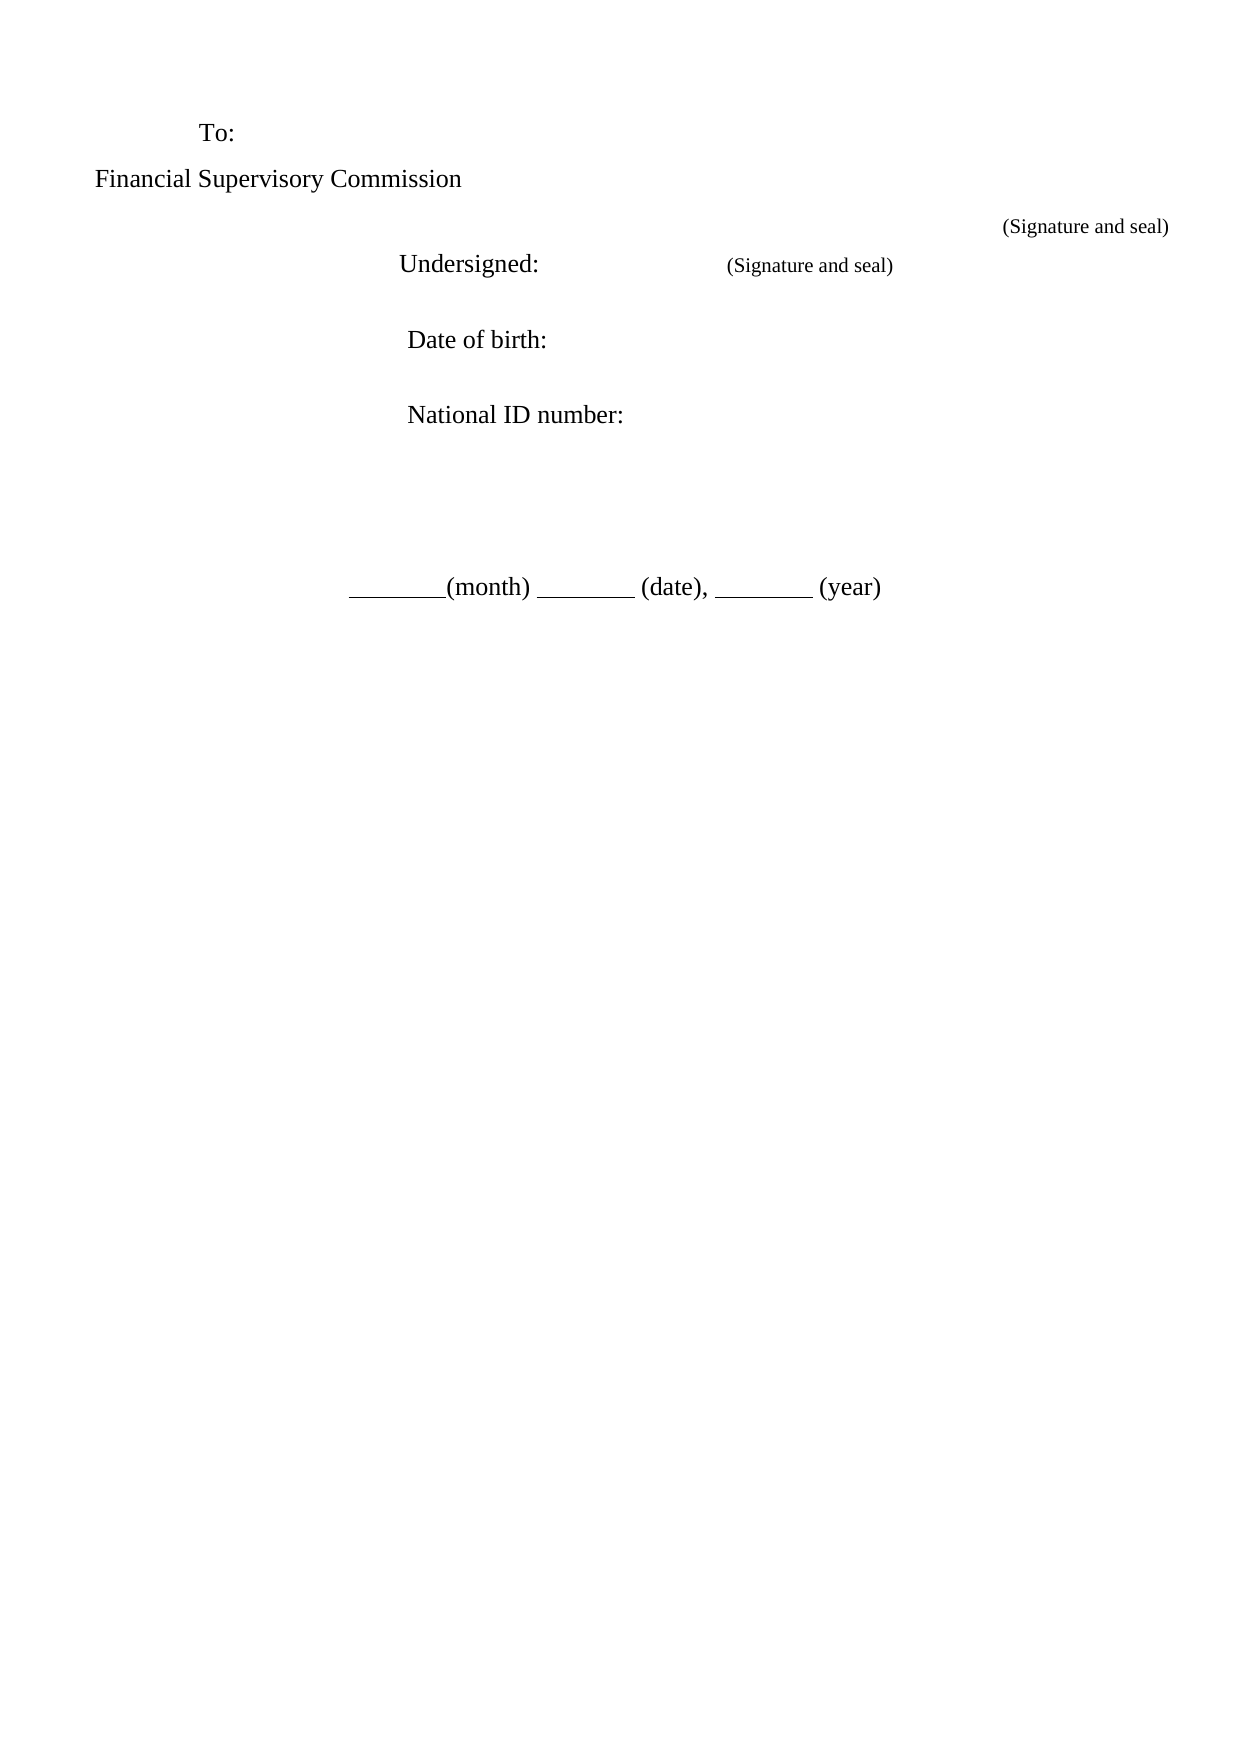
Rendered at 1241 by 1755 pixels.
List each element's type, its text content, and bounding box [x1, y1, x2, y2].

text Financial Supervisory Commission [94, 151, 1169, 197]
text To: [94, 105, 1169, 151]
text Date of birth: [94, 318, 1169, 356]
text National ID number: [94, 393, 1169, 431]
text (month) (date), (year) [94, 571, 1169, 601]
text Undersigned: (Signature and seal) [94, 242, 1169, 280]
